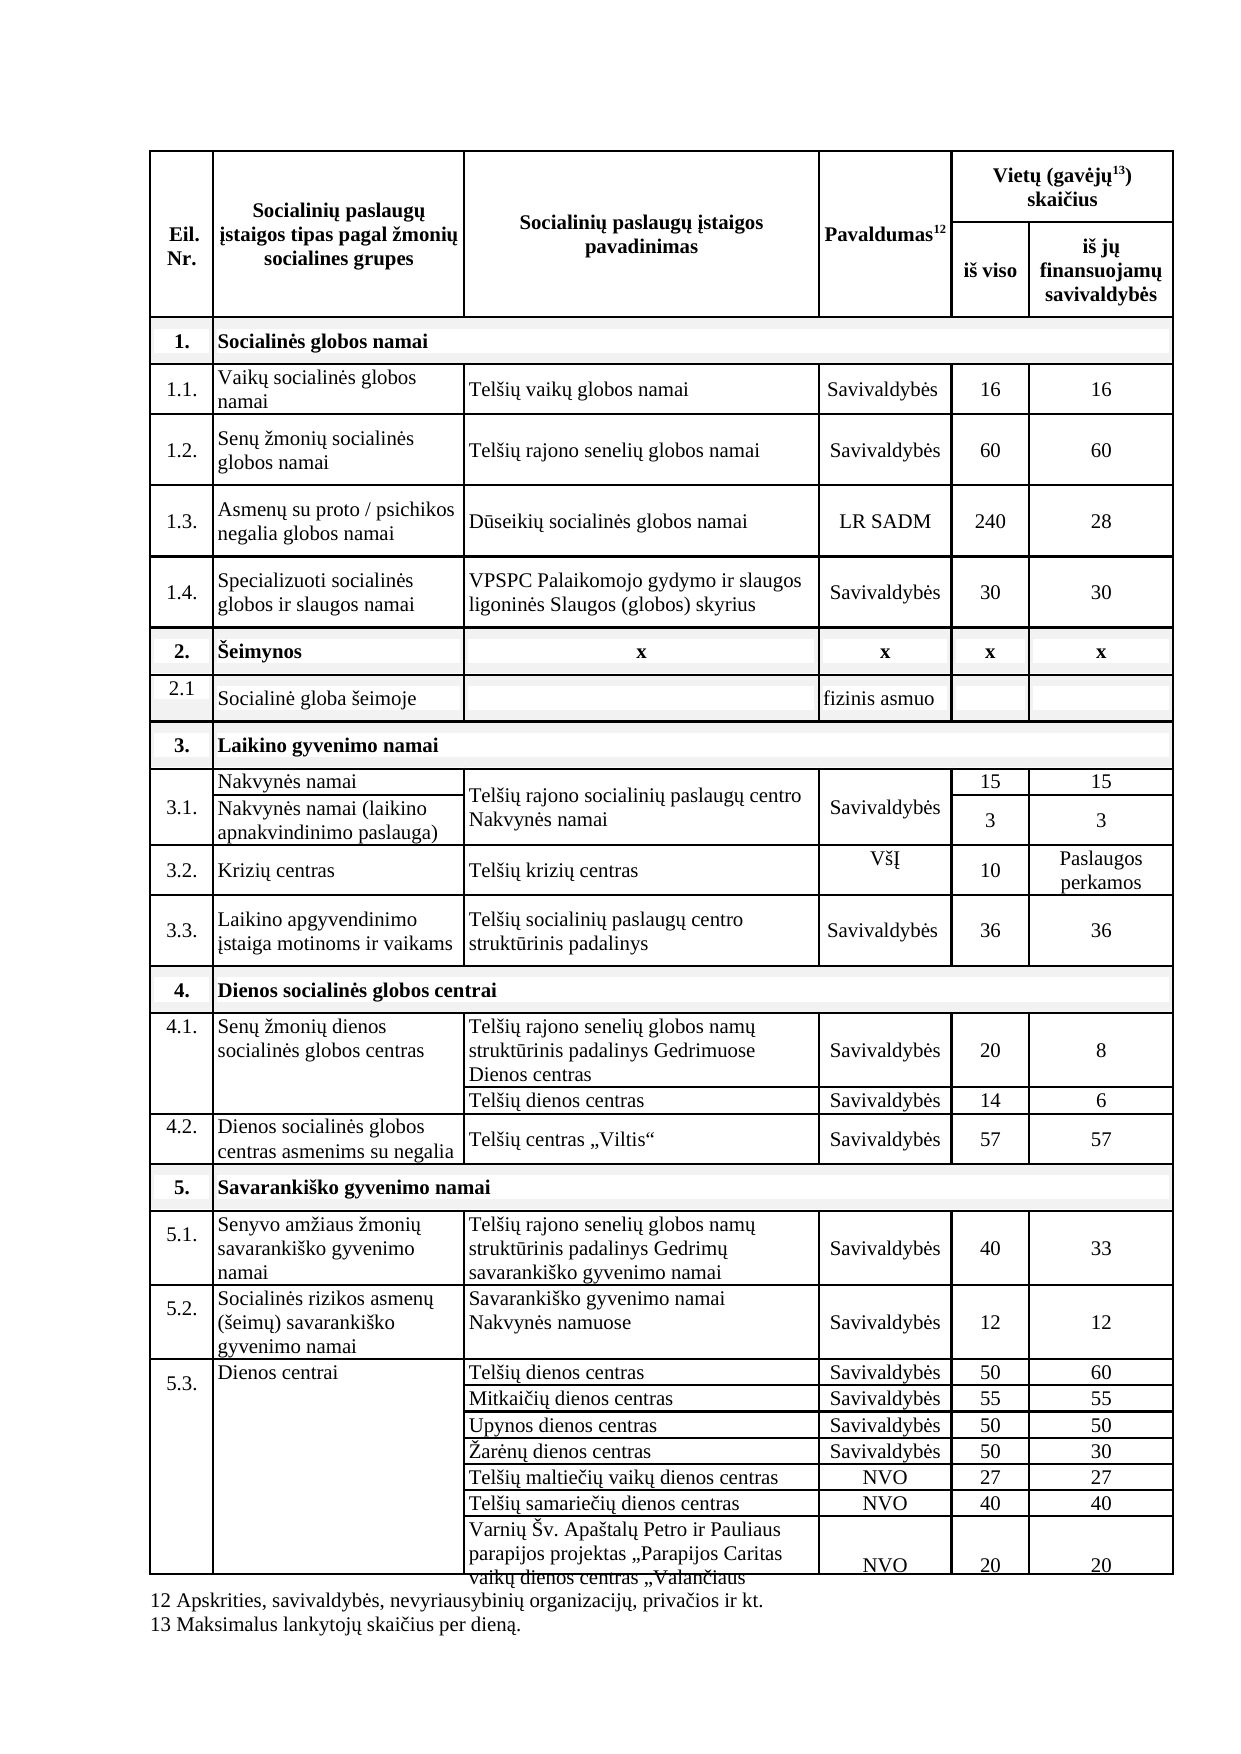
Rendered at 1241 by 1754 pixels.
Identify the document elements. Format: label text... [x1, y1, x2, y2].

table_cell Savarankiško gyvenimo namai Nakvynės namuose [465, 1286, 818, 1358]
table_cell 3 [1030, 796, 1172, 844]
table_cell 12 [953, 1286, 1028, 1358]
table_cell 33 [1030, 1212, 1172, 1284]
table_cell Telšių krizių centras [465, 846, 818, 894]
table_cell Krizių centras [214, 846, 463, 894]
table_header Socialinių paslaugų įstaigos tipas pagal žmonių socialines grupes [214, 152, 463, 316]
table_cell Dienos centrai [214, 1360, 463, 1573]
table_cell Savarankiško gyvenimo namai [214, 1165, 1172, 1209]
table_cell 3.1. [151, 770, 212, 844]
table_cell LR SADM [820, 486, 950, 555]
table_cell 8 [1030, 1014, 1172, 1086]
table_cell 57 [953, 1115, 1028, 1163]
table_cell fizinis asmuo [820, 676, 950, 720]
table_cell Laikino gyvenimo namai [214, 723, 1172, 767]
table_cell 28 [1030, 486, 1172, 555]
table_cell Telšių socialinių paslaugų centro struktūrinis padalinys [465, 896, 818, 965]
table_cell 40 [953, 1212, 1028, 1284]
table_cell 1.4. [151, 558, 212, 626]
table_cell 1.1. [151, 365, 212, 413]
table_cell 1.3. [151, 486, 212, 555]
table_cell Savivaldybės [820, 896, 950, 965]
table_header Eil. Nr. [151, 152, 212, 316]
table_cell 1.2. [151, 415, 212, 484]
table_cell [465, 676, 818, 720]
table_cell 20 [953, 1517, 1028, 1573]
table_cell x [465, 629, 818, 673]
table_cell x [953, 629, 1028, 673]
table_cell [953, 676, 1028, 720]
table_cell Socialinė globa šeimoje [214, 676, 463, 720]
table_cell 20 [1030, 1517, 1172, 1573]
table_cell Socialinės globos namai [214, 318, 1172, 363]
table_cell 30 [953, 558, 1028, 626]
table_cell 16 [953, 365, 1028, 413]
table_cell 4.1. [151, 1014, 212, 1112]
table_cell Savivaldybės [820, 1212, 950, 1284]
table_cell Dienos socialinės globos centrai [214, 967, 1172, 1012]
table_cell 10 [953, 846, 1028, 894]
table_cell 5.3. [151, 1360, 212, 1573]
table_cell 5.2. [151, 1286, 212, 1358]
table_cell 3. [151, 723, 212, 767]
table_cell Laikino apgyvendinimo įstaiga motinoms ir vaikams [214, 896, 463, 965]
table_cell 3.2. [151, 846, 212, 894]
table_header Vietų (gavėjų) skaičius [953, 152, 1172, 221]
table_cell 3.3. [151, 896, 212, 965]
table_cell 5.1. [151, 1212, 212, 1284]
table_cell VPSPC Palaikomojo gydymo ir slaugos ligoninės Slaugos (globos) skyrius [465, 558, 818, 626]
table_cell NVO [820, 1517, 950, 1573]
table_cell 60 [953, 415, 1028, 484]
table_cell 4.2. [151, 1115, 212, 1163]
table_cell Savivaldybės [820, 365, 950, 413]
table_cell Savivaldybės [820, 1014, 950, 1086]
table_cell Savivaldybės [820, 415, 950, 484]
table_cell 60 [1030, 415, 1172, 484]
table_cell Specializuoti socialinės globos ir slaugos namai [214, 558, 463, 626]
table_cell 4. [151, 967, 212, 1012]
table_cell Senų žmonių socialinės globos namai [214, 415, 463, 484]
table_cell 12 [1030, 1286, 1172, 1358]
table_cell Šeimynos [214, 629, 463, 673]
table_cell Savivaldybės [820, 1115, 950, 1163]
table_cell Savivaldybės [820, 558, 950, 626]
table_cell Savivaldybės [820, 1286, 950, 1358]
table_cell Telšių centras „Viltis“ [465, 1115, 818, 1163]
table_cell 20 [953, 1014, 1028, 1086]
table_cell 240 [953, 486, 1028, 555]
table_cell Telšių rajono socialinių paslaugų centro Nakvynės namai [465, 770, 818, 844]
table_header Socialinių paslaugų įstaigos pavadinimas [465, 152, 818, 316]
table_cell 30 [1030, 558, 1172, 626]
table_cell x [820, 629, 950, 673]
table_cell Senų žmonių dienos socialinės globos centras [214, 1014, 463, 1112]
table_cell 36 [1030, 896, 1172, 965]
table_cell iš jų finansuojamų savivaldybės [1030, 223, 1172, 316]
table_cell 36 [953, 896, 1028, 965]
table_cell 3 [953, 796, 1028, 844]
table_cell 57 [1030, 1115, 1172, 1163]
table_cell 2.1 [151, 676, 212, 720]
table_cell Dūseikių socialinės globos namai [465, 486, 818, 555]
table_cell x [1030, 629, 1172, 673]
table_cell 5. [151, 1165, 212, 1209]
table_cell 16 [1030, 365, 1172, 413]
table_cell 2. [151, 629, 212, 673]
table_cell [1030, 676, 1172, 720]
table_cell iš viso [953, 223, 1028, 316]
table_header Pavaldumas [820, 152, 950, 316]
table_cell Telšių vaikų globos namai [465, 365, 818, 413]
table_cell Telšių rajono senelių globos namai [465, 415, 818, 484]
table_cell Savivaldybės [820, 770, 950, 844]
table_cell Asmenų su proto / psichikos negalia globos namai [214, 486, 463, 555]
table_cell 1. [151, 318, 212, 363]
